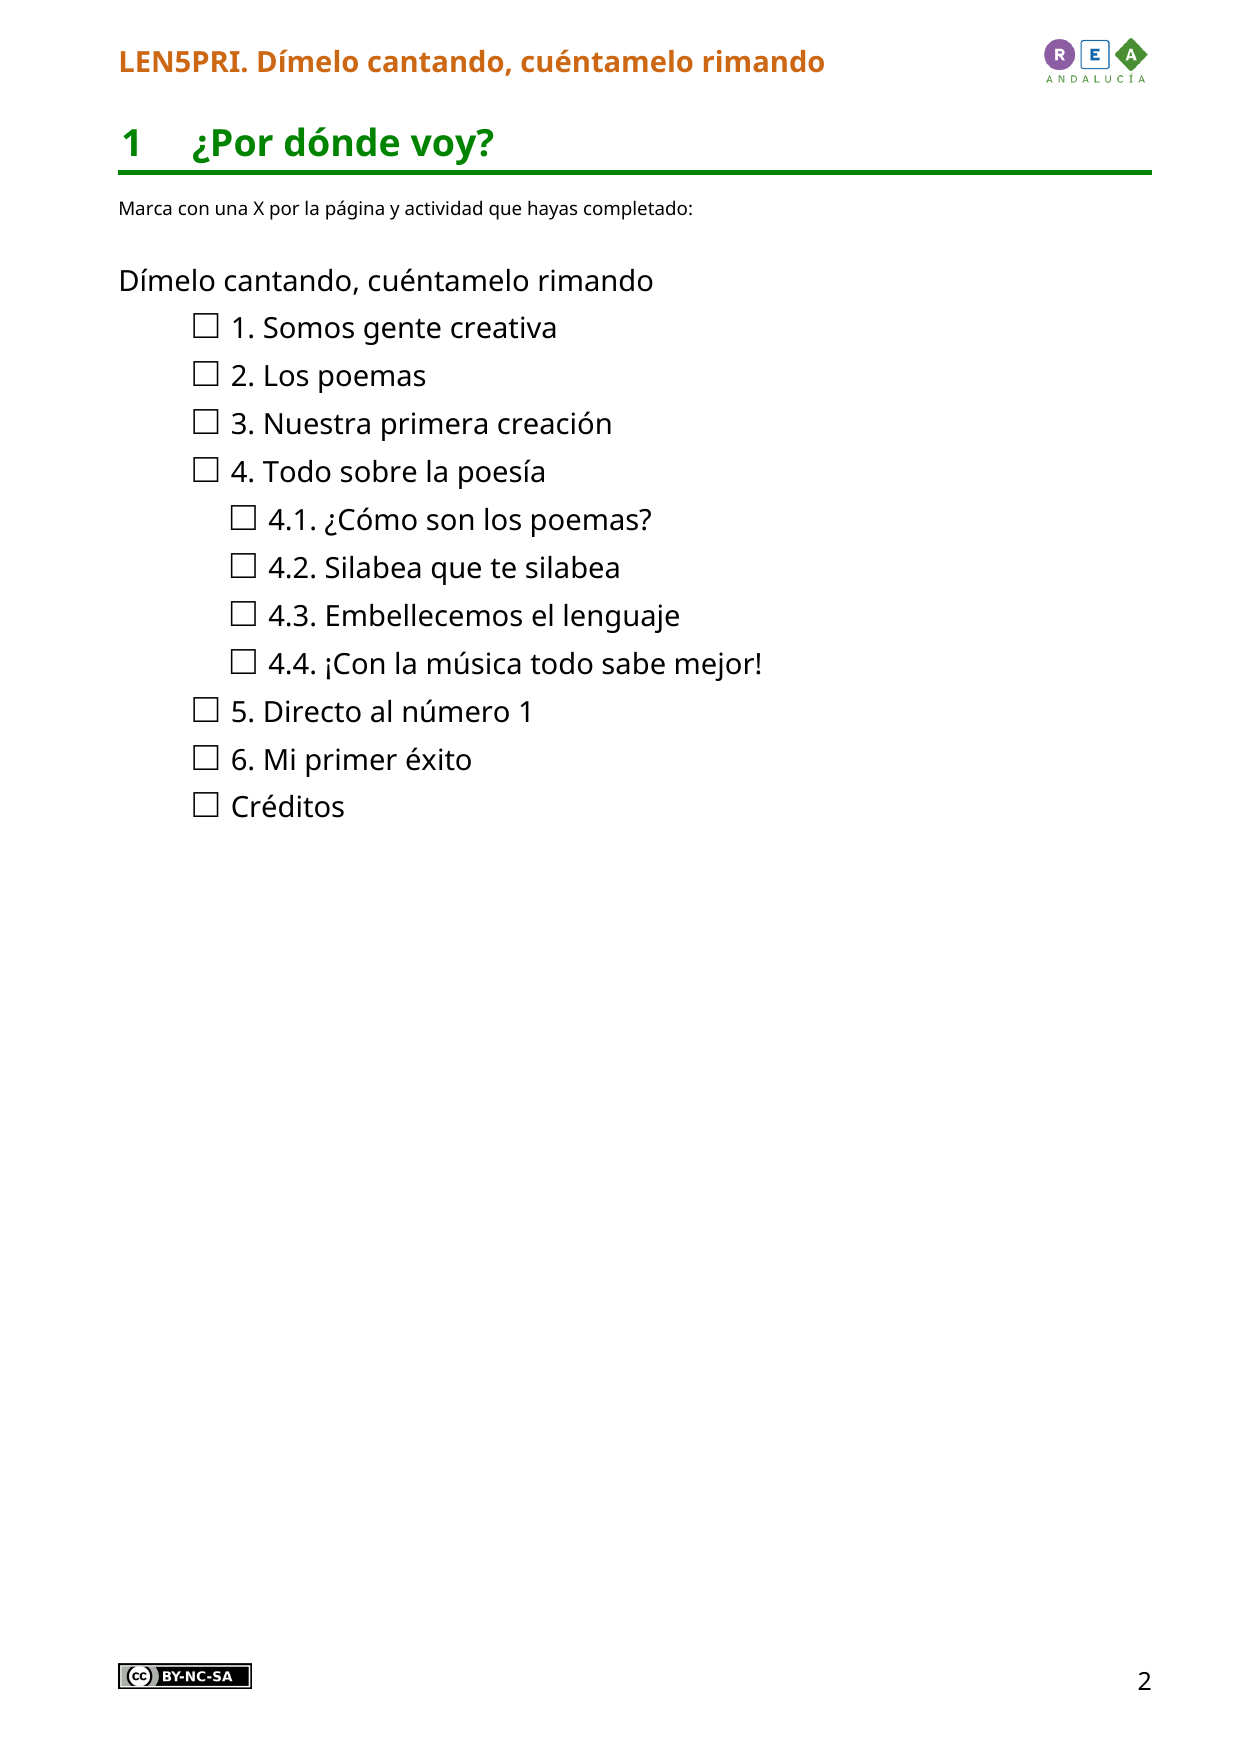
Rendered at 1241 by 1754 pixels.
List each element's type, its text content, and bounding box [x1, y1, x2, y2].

list 4.4. ¡Con la música todo sabe mejor! [231, 635, 1152, 683]
text Dímelo cantando, cuéntamelo rimando [118, 260, 1152, 300]
list 3. Nuestra primera creación [193, 396, 1152, 443]
list 4.1. ¿Cómo son los poemas? [231, 491, 1152, 539]
text Marca con una X por la página y actividad que hayas completado: [118, 195, 1152, 220]
list 6. Mi primer éxito [193, 731, 1152, 779]
list Créditos [193, 779, 1152, 827]
subtitle ¿Por dónde voy? [118, 113, 1152, 170]
list 4.3. Embellecemos el lenguaje [231, 587, 1152, 635]
list 2. Los poemas [193, 348, 1152, 396]
list 5. Directo al número 1 [193, 683, 1152, 731]
picture [118, 1663, 536, 1698]
list 1. Somos gente creativa [193, 300, 1152, 348]
list 4.2. Silabea que te silabea [231, 539, 1152, 587]
list 4. Todo sobre la poesía [193, 443, 1152, 491]
picture [1039, 33, 1152, 88]
